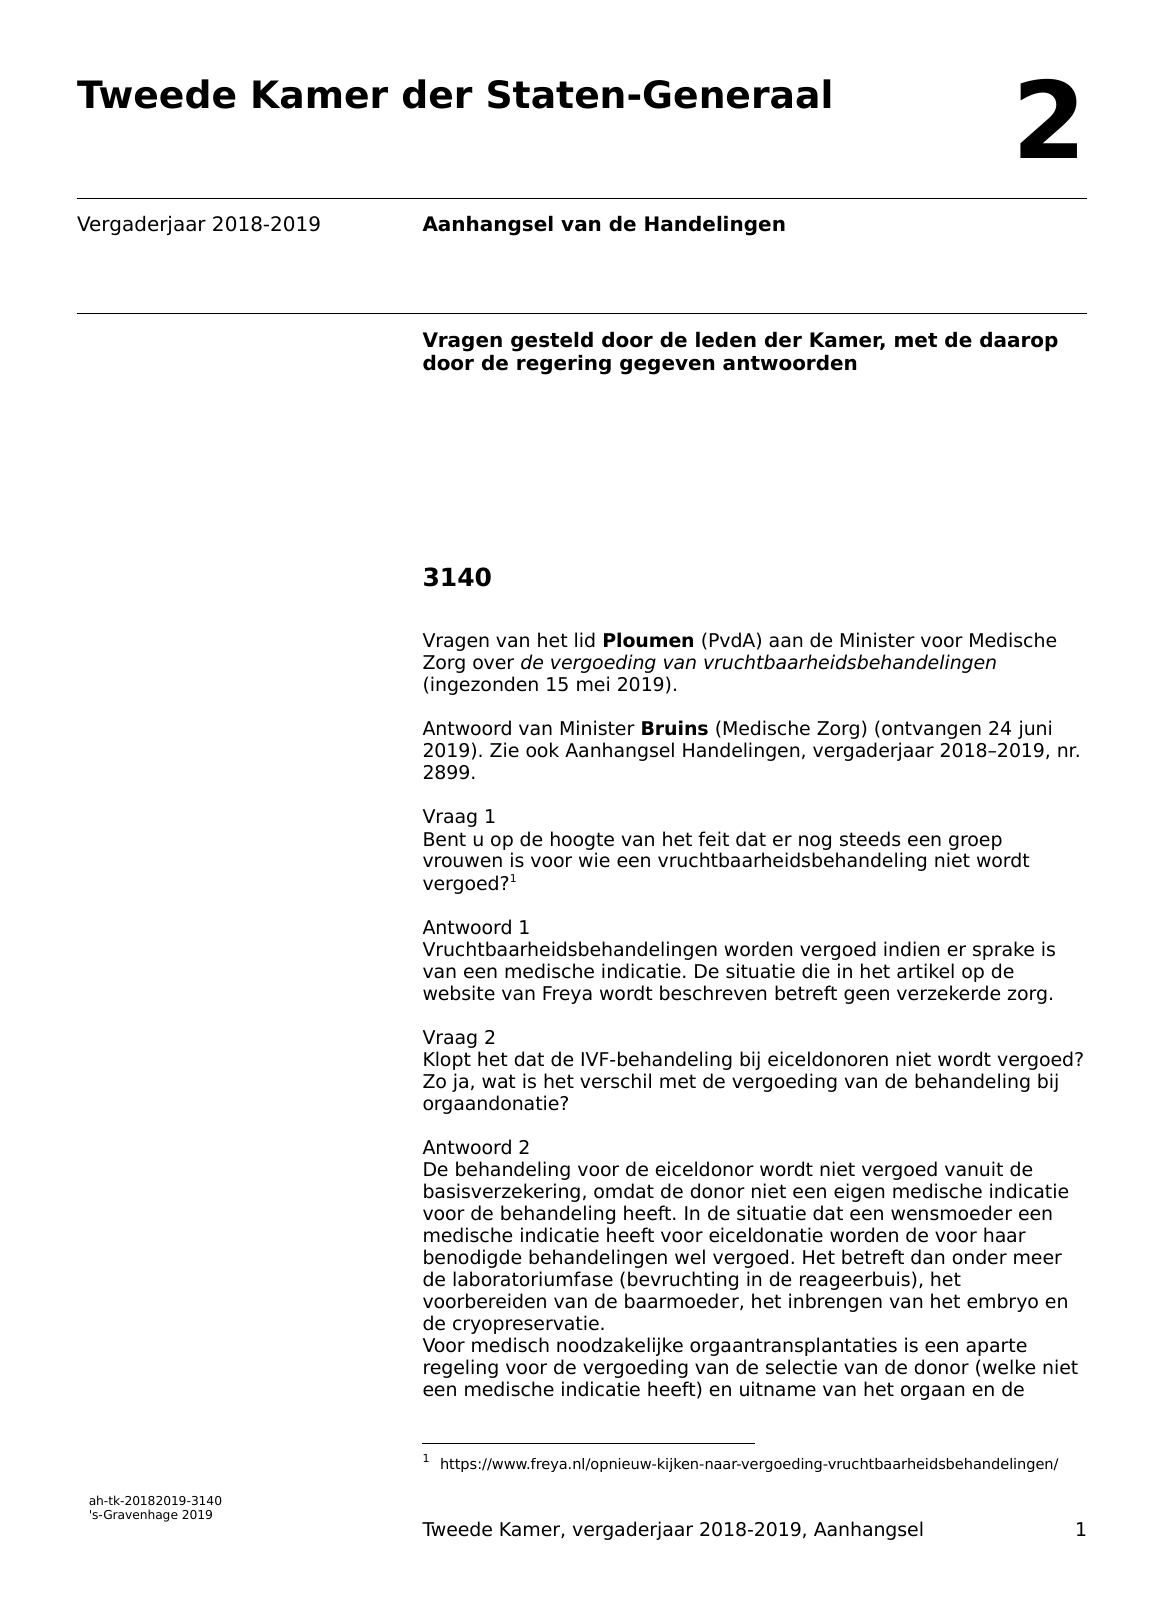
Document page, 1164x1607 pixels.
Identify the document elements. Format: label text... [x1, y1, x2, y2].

table_cell Vragen gesteld door de leden der Kamer, met de daarop door de regering gegeven antwoorden [422, 314, 1087, 375]
text Vraag 1 [422, 806, 1087, 828]
text Antwoord 2 [422, 1137, 1087, 1159]
text De behandeling voor de eiceldonor wordt niet vergoed vanuit de basisverzekering, omdat de donor niet een eigen medische indicatie voor de behandeling heeft. In de situatie dat een wensmoeder een medische indicatie heeft voor eiceldonatie worden de voor haar benodigde behandelingen wel vergoed. Het betreft dan onder meer de laboratoriumfase (bevruchting in de reageerbuis), het voorbereiden van de baarmoeder, het inbrengen van het embryo en de cryopreservatie. [422, 1159, 1087, 1334]
text Voor medisch noodzakelijke orgaantransplantaties is een aparte regeling voor de vergoeding van de selectie van de donor (welke niet een medische indicatie heeft) en uitname van het orgaan en de [422, 1334, 1087, 1401]
text 's-Gravenhage 2019 [88, 1508, 323, 1522]
text Bent u op de hoogte van het feit dat er nog steeds een groep vrouwen is voor wie een vruchtbaarheidsbehandeling niet wordt vergoed? [422, 828, 1087, 894]
table_header 2 [886, 59, 1087, 198]
text Vraag 2 [422, 1027, 1087, 1049]
text Klopt het dat de IVF-behandeling bij eiceldonoren niet wordt vergoed? Zo ja, wat is het verschil met de vergoeding van de behandeling bij orgaandonatie? [422, 1049, 1087, 1114]
text ah-tk-20182019-3140 [88, 1494, 323, 1508]
table_cell Aanhangsel van de Handelingen [422, 199, 1087, 313]
text Antwoord 1 [422, 917, 1087, 938]
table_cell [77, 314, 422, 375]
table_header Tweede Kamer der Staten-Generaal [77, 59, 886, 198]
text https://www.freya.nl/opnieuw-kijken-naar-vergoeding-vruchtbaarheidsbehandelingen/ [422, 1452, 1087, 1474]
text Vruchtbaarheidsbehandelingen worden vergoed indien er sprake is van een medische indicatie. De situatie die in het artikel op de website van Freya wordt beschreven betreft geen verzekerde zorg. [422, 938, 1087, 1004]
table_cell Vergaderjaar 2018-2019 [77, 199, 422, 313]
text 3140 [422, 563, 1087, 592]
text Antwoord van Minister Bruins (Medische Zorg) (ontvangen 24 juni 2019). Zie ook Aanhangsel Handelingen, vergaderjaar 2018–2019, nr. 2899. [422, 718, 1087, 784]
text Vragen van het lid Ploumen (PvdA) aan de Minister voor Medische Zorg over de vergoeding van vruchtbaarheidsbehandelingen (ingezonden 15 mei 2019). [422, 630, 1087, 696]
